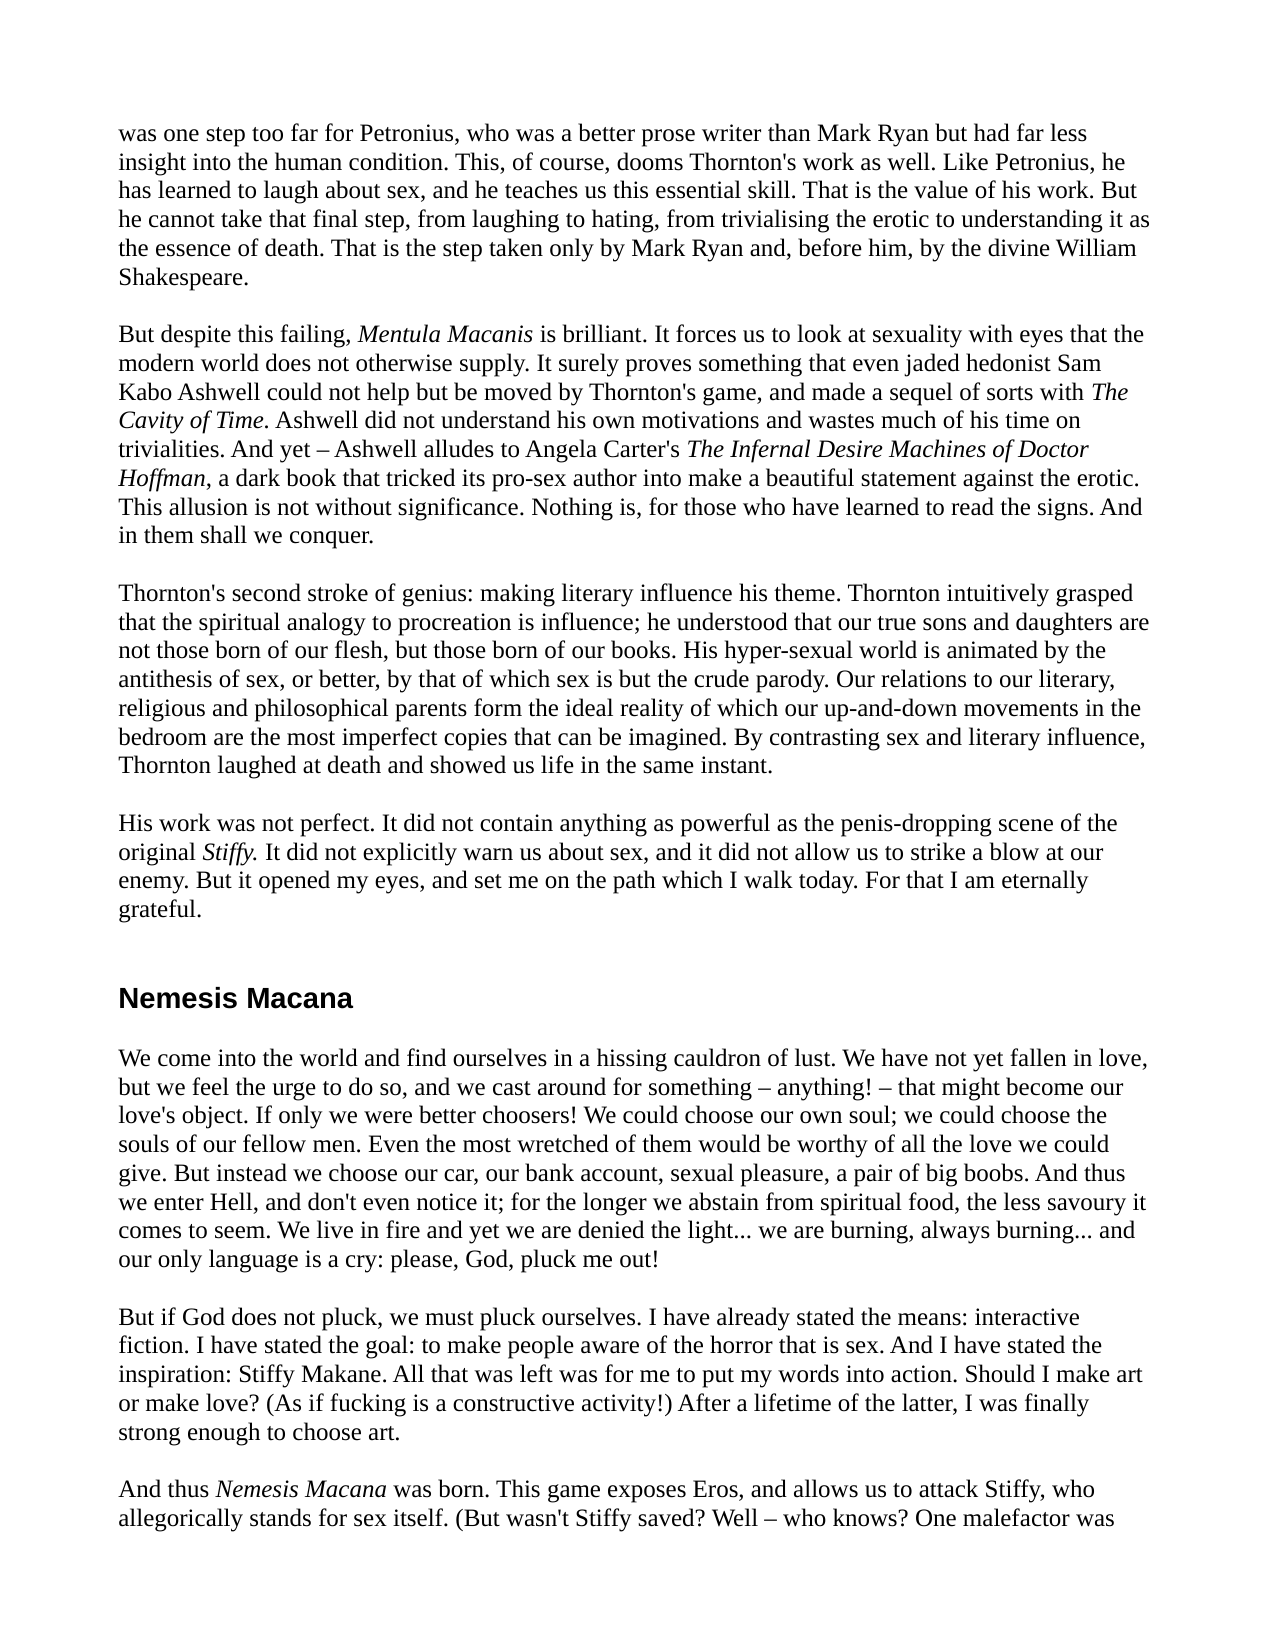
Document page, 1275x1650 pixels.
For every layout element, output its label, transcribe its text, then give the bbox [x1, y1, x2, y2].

text And thus Nemesis Macana was born. This game exposes Eros, and allows us to attack Stiffy, who allegorically stands for sex itself. (But wasn't Stiffy saved? Well – who knows? One malefactor was [118, 1474, 1157, 1532]
text Thornton's second stroke of genius: making literary influence his theme. Thornton intuitively grasped that the spiritual analogy to procreation is influence; he understood that our true sons and daughters are not those born of our flesh, but those born of our books. His hyper-sexual world is animated by the antithesis of sex, or better, by that of which sex is but the crude parody. Our relations to our literary, religious and philosophical parents form the ideal reality of which our up-and-down movements in the bedroom are the most imperfect copies that can be imagined. By contrasting sex and literary influence, Thornton laughed at death and showed us life in the same instant. [118, 578, 1157, 779]
text But if God does not pluck, we must pluck ourselves. I have already stated the means: interactive fiction. I have stated the goal: to make people aware of the horror that is sex. And I have stated the inspiration: Stiffy Makane. All that was left was for me to put my words into action. Should I make art or make love? (As if fucking is a constructive activity!) After a lifetime of the latter, I was finally strong enough to choose art. [118, 1302, 1157, 1445]
text His work was not perfect. It did not contain anything as powerful as the penis-dropping scene of the original Stiffy. It did not explicitly warn us about sex, and it did not allow us to strike a blow at our enemy. But it opened my eyes, and set me on the path which I walk today. For that I am eternally grateful. [118, 808, 1157, 923]
text We come into the world and find ourselves in a hissing cauldron of lust. We have not yet fallen in love, but we feel the urge to do so, and we cast around for something – anything! – that might become our love's object. If only we were better choosers! We could choose our own soul; we could choose the souls of our fellow men. Even the most wretched of them would be worthy of all the love we could give. But instead we choose our car, our bank account, sexual pleasure, a pair of big boobs. And thus we enter Hell, and don't even notice it; for the longer we abstain from spiritual food, the less savoury it comes to seem. We live in fire and yet we are denied the light... we are burning, always burning... and our only language is a cry: please, God, pluck me out! [118, 1043, 1157, 1273]
text But despite this failing, Mentula Macanis is brilliant. It forces us to look at sexuality with eyes that the modern world does not otherwise supply. It surely proves something that even jaded hedonist Sam Kabo Ashwell could not help but be moved by Thornton's game, and made a sequel of sorts with The Cavity of Time. Ashwell did not understand his own motivations and wastes much of his time on trivialities. And yet – Ashwell alludes to Angela Carter's The Infernal Desire Machines of Doctor Hoffman, a dark book that tricked its pro-sex author into make a beautiful statement against the erotic. This allusion is not without significance. Nothing is, for those who have learned to read the signs. And in them shall we conquer. [118, 319, 1157, 549]
text was one step too far for Petronius, who was a better prose writer than Mark Ryan but had far less insight into the human condition. This, of course, dooms Thornton's work as well. Like Petronius, he has learned to laugh about sex, and he teaches us this essential skill. That is the value of his work. But he cannot take that final step, from laughing to hating, from trivialising the erotic to understanding it as the essence of death. That is the step taken only by Mark Ryan and, before him, by the divine William Shakespeare. [118, 118, 1157, 291]
subtitle Nemesis Macana [118, 981, 1157, 1014]
